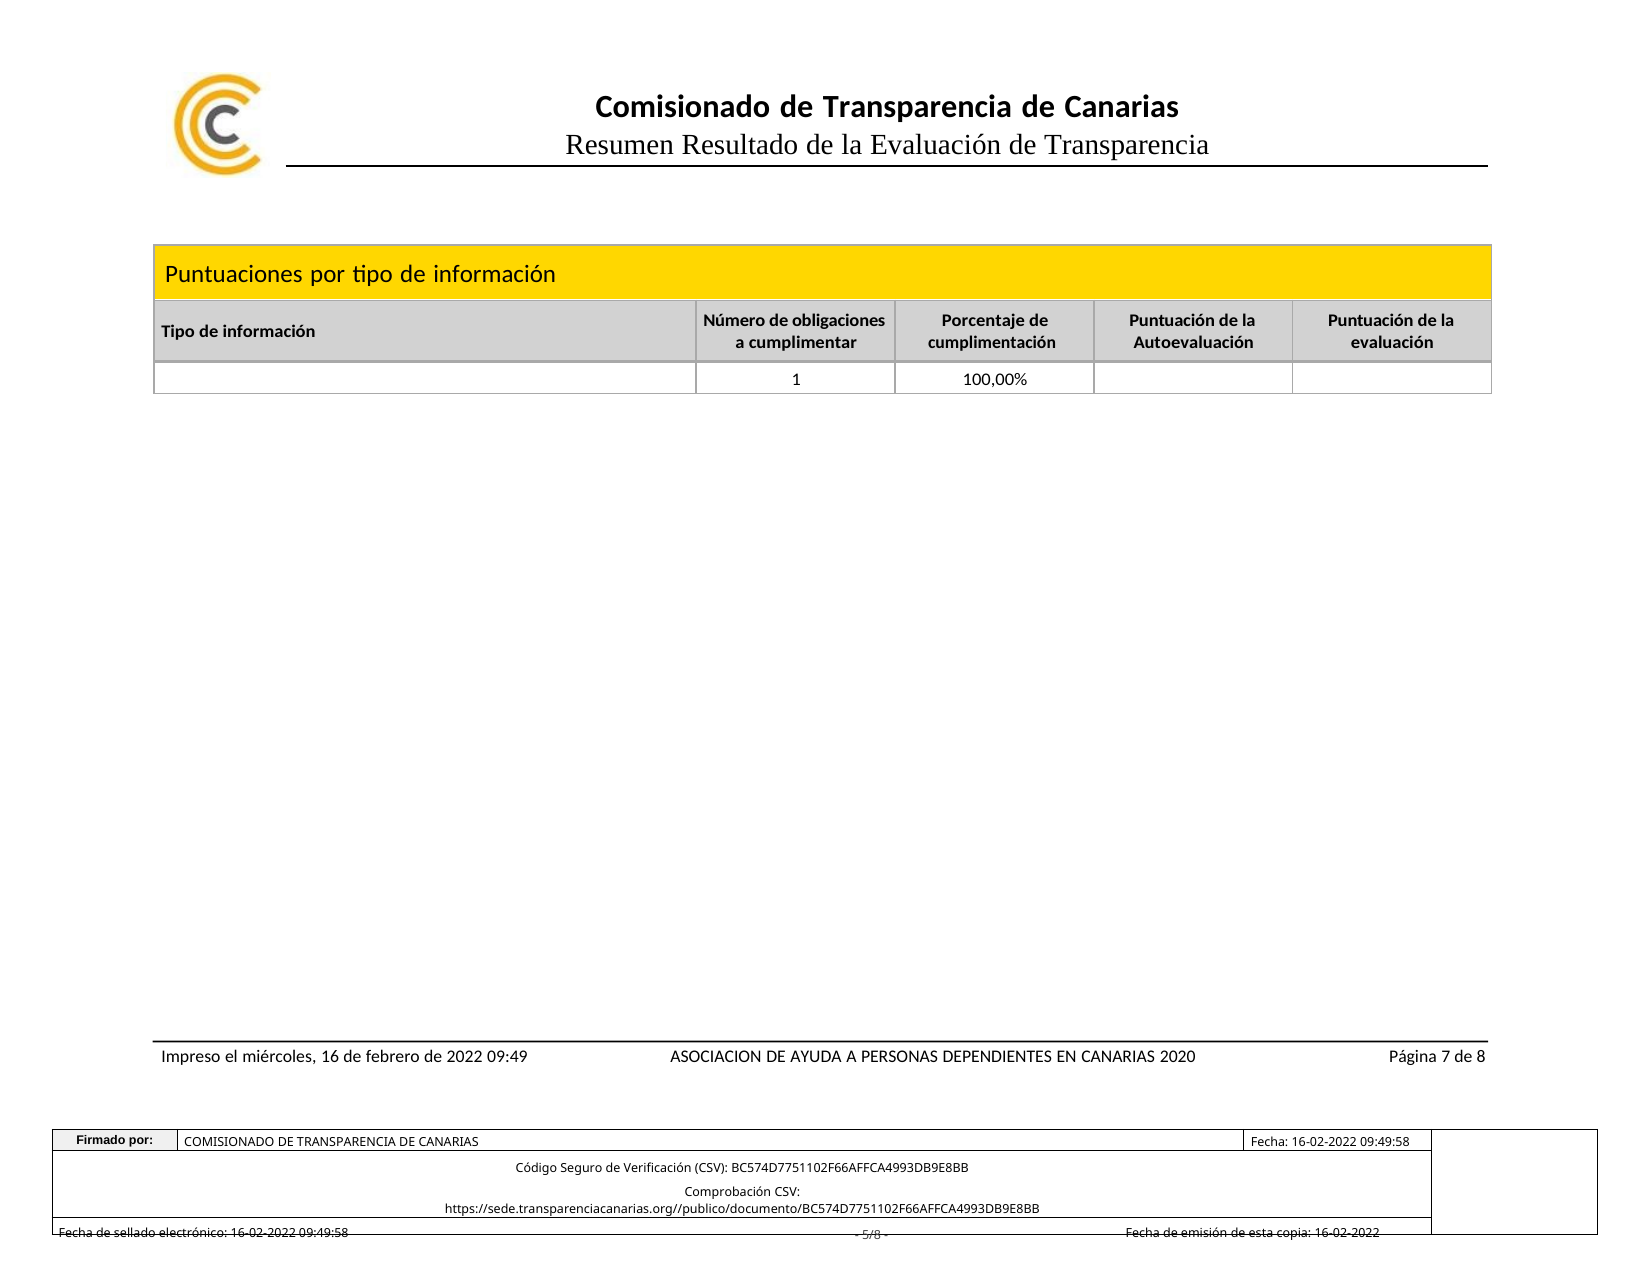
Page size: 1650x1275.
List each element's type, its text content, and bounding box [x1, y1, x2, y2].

table_cell Puntuación de la evaluación [1293, 301, 1491, 360]
table_cell 100,00% [896, 363, 1093, 392]
table_cell 1 [697, 363, 894, 392]
table_cell [155, 363, 695, 392]
table_cell [1095, 363, 1292, 392]
table_cell Tipo de información [155, 301, 695, 360]
table_cell Número de obligaciones a cumplimentar [697, 301, 894, 360]
table_header Puntuaciones por tipo de información [155, 246, 1491, 299]
table_cell Puntuación de la Autoevaluación [1095, 301, 1292, 360]
table_cell Porcentaje de cumplimentación [896, 301, 1093, 360]
table_cell [1293, 363, 1491, 392]
